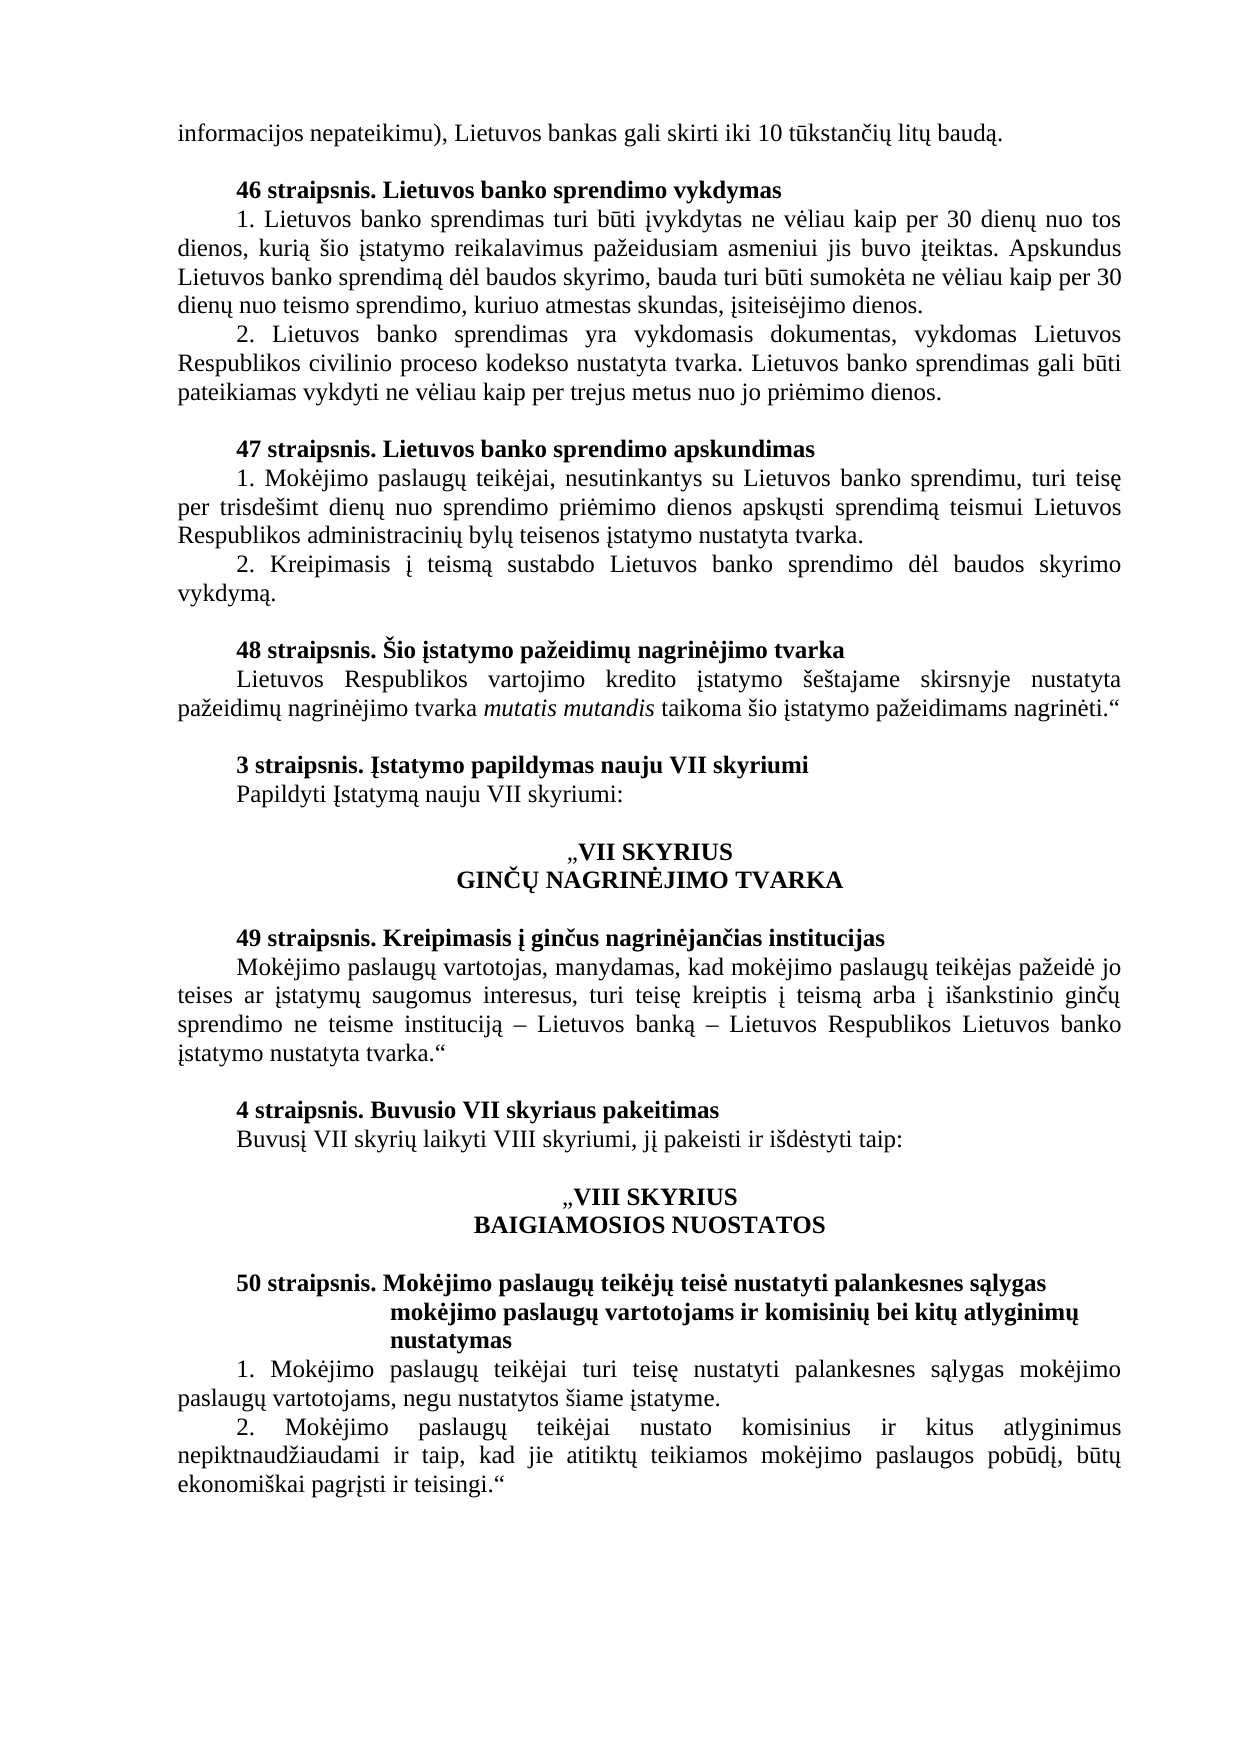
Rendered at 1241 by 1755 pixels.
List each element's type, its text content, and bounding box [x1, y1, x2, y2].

text 3 straipsnis. Įstatymo papildymas nauju VII skyriumi [236, 751, 1122, 779]
text 1. Lietuvos banko sprendimas turi būti įvykdytas ne vėliau kaip per 30 dienų nuo tos dienos, kurią šio įstatymo reikalavimus pažeidusiam asmeniui jis buvo įteiktas. Apskundus Lietuvos banko sprendimą dėl baudos skyrimo, bauda turi būti sumokėta ne vėliau kaip per 30 dienų nuo teismo sprendimo, kuriuo atmestas skundas, įsiteisėjimo dienos. [177, 204, 1122, 319]
text 1. Mokėjimo paslaugų teikėjai, nesutinkantys su Lietuvos banko sprendimu, turi teisę per trisdešimt dienų nuo sprendimo priėmimo dienos apskųsti sprendimą teismui Lietuvos Respublikos administracinių bylų teisenos įstatymo nustatyta tvarka. [177, 463, 1122, 549]
text GINČŲ NAGRINĖJIMO TVARKA [177, 866, 1122, 894]
text Lietuvos Respublikos vartojimo kredito įstatymo šeštajame skirsnyje nustatyta pažeidimų nagrinėjimo tvarka mutatis mutandis taikoma šio įstatymo pažeidimams nagrinėti.“ [177, 664, 1122, 722]
text 46 straipsnis. Lietuvos banko sprendimo vykdymas [236, 176, 1122, 204]
text Buvusį VII skyrių laikyti VIII skyriumi, jį pakeisti ir išdėstyti taip: [177, 1124, 1122, 1153]
text 4 straipsnis. Buvusio VII skyriaus pakeitimas [236, 1096, 1122, 1124]
text „VII SKYRIUS [177, 837, 1122, 866]
text 49 straipsnis. Kreipimasis į ginčus nagrinėjančias institucijas [236, 923, 1122, 952]
text „VIII SKYRIUS [177, 1182, 1122, 1211]
text BAIGIAMOSIOS NUOSTATOS [177, 1211, 1122, 1239]
text 2. Kreipimasis į teismą sustabdo Lietuvos banko sprendimo dėl baudos skyrimo vykdymą. [177, 549, 1122, 607]
text 1. Mokėjimo paslaugų teikėjai turi teisę nustatyti palankesnes sąlygas mokėjimo paslaugų vartotojams, negu nustatytos šiame įstatyme. [177, 1354, 1122, 1412]
text 48 straipsnis. Šio įstatymo pažeidimų nagrinėjimo tvarka [236, 636, 1122, 664]
text 47 straipsnis. Lietuvos banko sprendimo apskundimas [236, 434, 1122, 463]
text 2. Lietuvos banko sprendimas yra vykdomasis dokumentas, vykdomas Lietuvos Respublikos civilinio proceso kodekso nustatyta tvarka. Lietuvos banko sprendimas gali būti pateikiamas vykdyti ne vėliau kaip per trejus metus nuo jo priėmimo dienos. [177, 319, 1122, 406]
text 50 straipsnis. Mokėjimo paslaugų teikėjų teisė nustatyti palankesnes sąlygas mokėjimo paslaugų vartotojams ir komisinių bei kitų atlyginimų nustatymas [236, 1268, 1122, 1354]
text informacijos nepateikimu), Lietuvos bankas gali skirti iki 10 tūkstančių litų baudą. [177, 118, 1122, 147]
text Mokėjimo paslaugų vartotojas, manydamas, kad mokėjimo paslaugų teikėjas pažeidė jo teises ar įstatymų saugomus interesus, turi teisę kreiptis į teismą arba į išankstinio ginčų sprendimo ne teisme instituciją – Lietuvos banką – Lietuvos Respublikos Lietuvos banko įstatymo nustatyta tvarka.“ [177, 952, 1122, 1067]
text 2. Mokėjimo paslaugų teikėjai nustato komisinius ir kitus atlyginimus nepiktnaudžiaudami ir taip, kad jie atitiktų teikiamos mokėjimo paslaugos pobūdį, būtų ekonomiškai pagrįsti ir teisingi.“ [177, 1412, 1122, 1498]
text Papildyti Įstatymą nauju VII skyriumi: [177, 779, 1122, 808]
